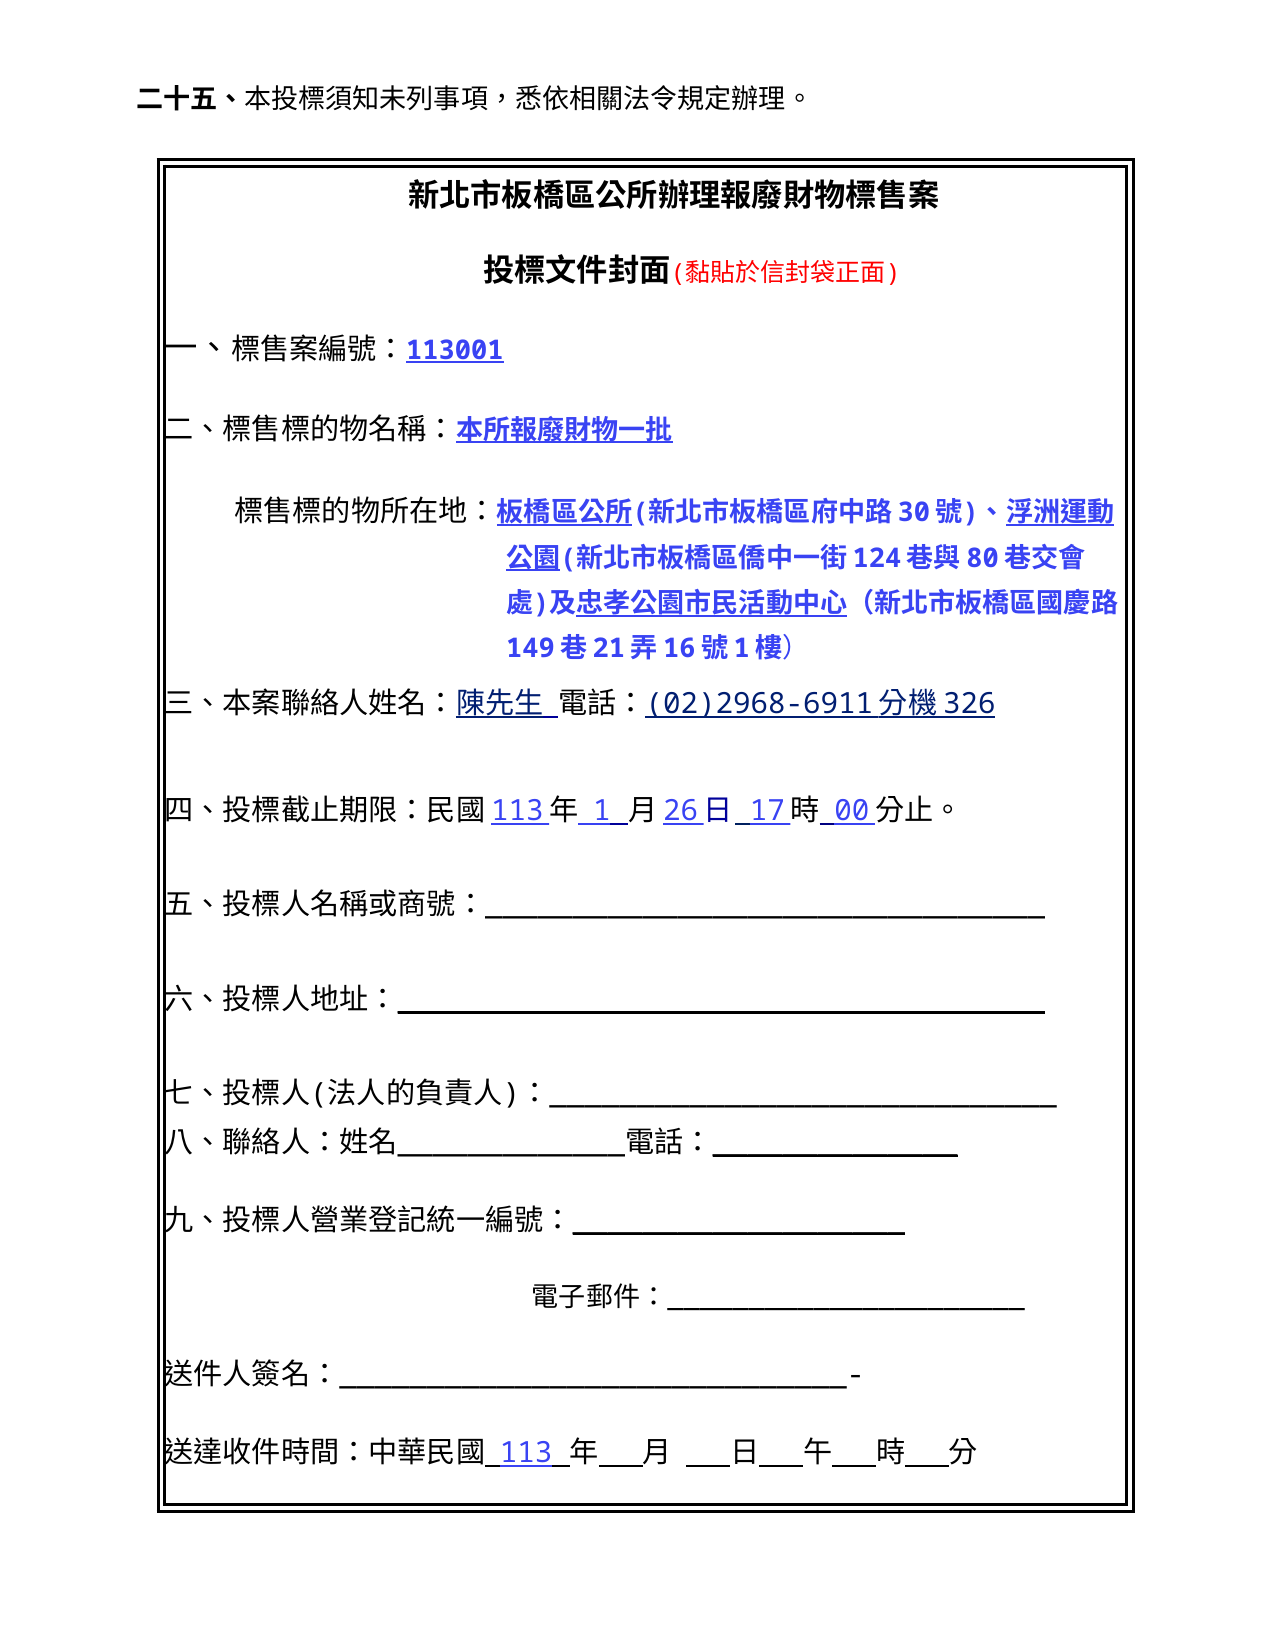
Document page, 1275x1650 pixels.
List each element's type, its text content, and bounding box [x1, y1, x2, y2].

text 二十五、本投標須知未列事項，悉依相關法令規定辦理。 [136, 75, 1139, 117]
table_header 新北市板橋區公所辦理報廢財物標售案 投標文件封面(黏貼於信封袋正面) 一、標售案編號：113001 二、標售標的物名稱：本所報廢財物一批 標售標的物所在地：板橋區公所(新北市板橋區府中路30號)、浮洲運動公園(新北市板橋區僑中一街124巷與80巷交會處)及忠孝公園市民活動中心（新北市板橋區國慶路149巷21弄16號1樓） 三、本案聯絡人姓名：陳先生 電話：(02)2968-6911分機326 四、投標截止期限：民國113年 1 月26日 17時 00分止。 五、投標人名稱或商號：________________________________ 六、投標人地址：_____________________________________ 七、投標人(法人的負責人)：_____________________________ 八、聯絡人：姓名_____________電話：______________ 九、投標人營業登記統一編號：___________________ 電子郵件：______________________ 送件人簽名：_____________________________- 送達收件時間：中華民國 113 年 月 日 午 時 分 [161, 161, 1130, 1503]
